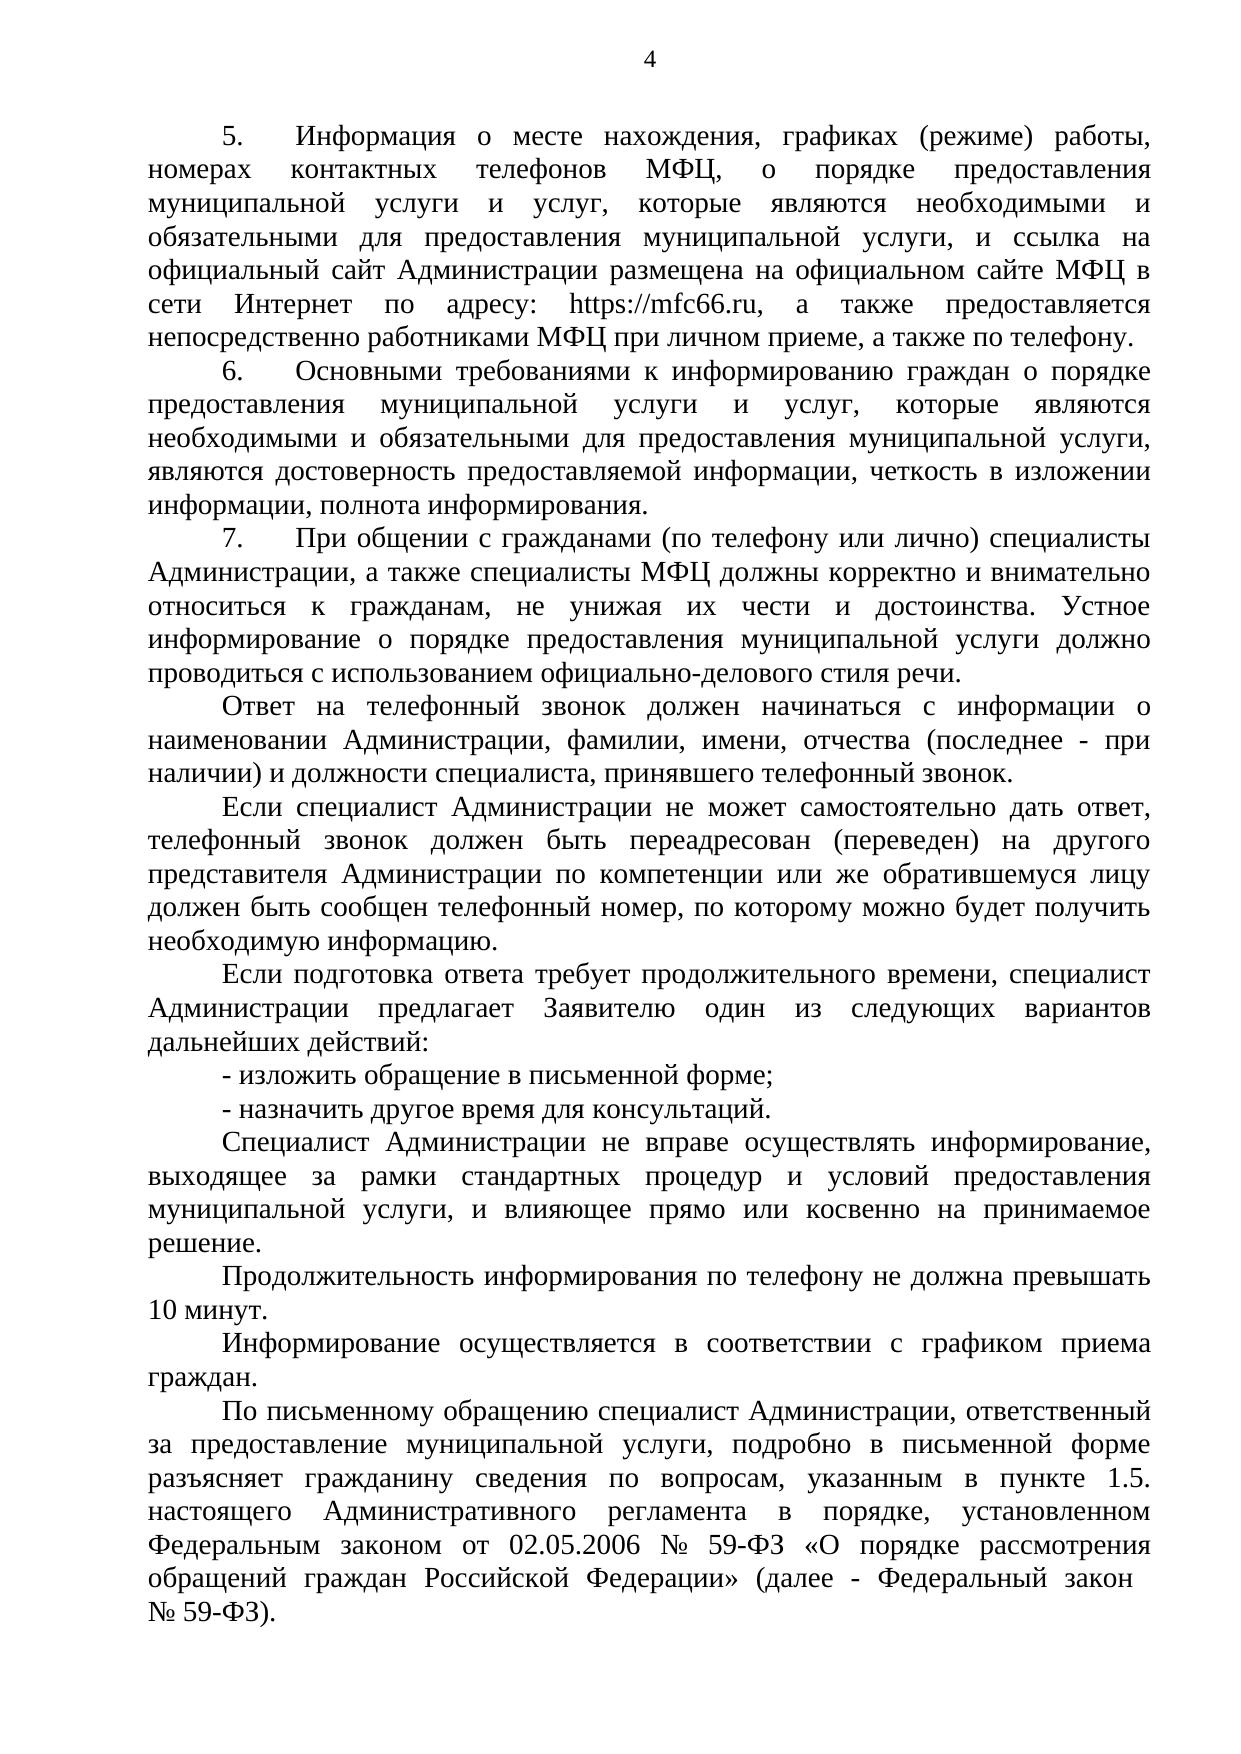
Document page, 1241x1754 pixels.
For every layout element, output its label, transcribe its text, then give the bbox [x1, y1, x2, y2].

list Информация о месте нахождения, графиках (режиме) работы, номерах контактных телефонов МФЦ, о порядке предоставления муниципальной услуги и услуг, которые являются необходимыми и обязательными для предоставления муниципальной услуги, и ссылка на официальный сайт Администрации размещена на официальном сайте МФЦ в сети Интернет по адресу: https://mfc66.ru, а также предоставляется непосредственно работниками МФЦ при личном приеме, а также по телефону. [148, 118, 1152, 353]
list Основными требованиями к информированию граждан о порядке предоставления муниципальной услуги и услуг, которые являются необходимыми и обязательными для предоставления муниципальной услуги, являются достоверность предоставляемой информации, четкость в изложении информации, полнота информирования. [148, 353, 1152, 521]
text - изложить обращение в письменной форме; [148, 1057, 1152, 1091]
text - назначить другое время для консультаций. [148, 1091, 1152, 1124]
text Ответ на телефонный звонок должен начинаться с информации о наименовании Администрации, фамилии, имени, отчества (последнее - при наличии) и должности специалиста, принявшего телефонный звонок. [148, 688, 1152, 789]
text Продолжительность информирования по телефону не должна превышать 10 минут. [148, 1258, 1152, 1326]
text Если специалист Администрации не может самостоятельно дать ответ, телефонный звонок должен быть переадресован (переведен) на другого представителя Администрации по компетенции или же обратившемуся лицу должен быть сообщен телефонный номер, по которому можно будет получить необходимую информацию. [148, 789, 1152, 957]
text Специалист Администрации не вправе осуществлять информирование, выходящее за рамки стандартных процедур и условий предоставления муниципальной услуги, и влияющее прямо или косвенно на принимаемое решение. [148, 1124, 1152, 1258]
text Информирование осуществляется в соответствии с графиком приема граждан. [148, 1326, 1152, 1393]
text Если подготовка ответа требует продолжительного времени, специалист Администрации предлагает Заявителю один из следующих вариантов дальнейших действий: [148, 957, 1152, 1057]
text По письменному обращению специалист Администрации, ответственный за предоставление муниципальной услуги, подробно в письменной форме разъясняет гражданину сведения по вопросам, указанным в пункте 1.5. настоящего Административного регламента в порядке, установленном Федеральным законом от 02.05.2006 № 59-ФЗ «О порядке рассмотрения обращений граждан Российской Федерации» (далее - Федеральный закон № 59-ФЗ). [148, 1393, 1152, 1627]
list При общении с гражданами (по телефону или лично) специалисты Администрации, а также специалисты МФЦ должны корректно и внимательно относиться к гражданам, не унижая их чести и достоинства. Устное информирование о порядке предоставления муниципальной услуги должно проводиться с использованием официально-делового стиля речи. [148, 521, 1152, 688]
